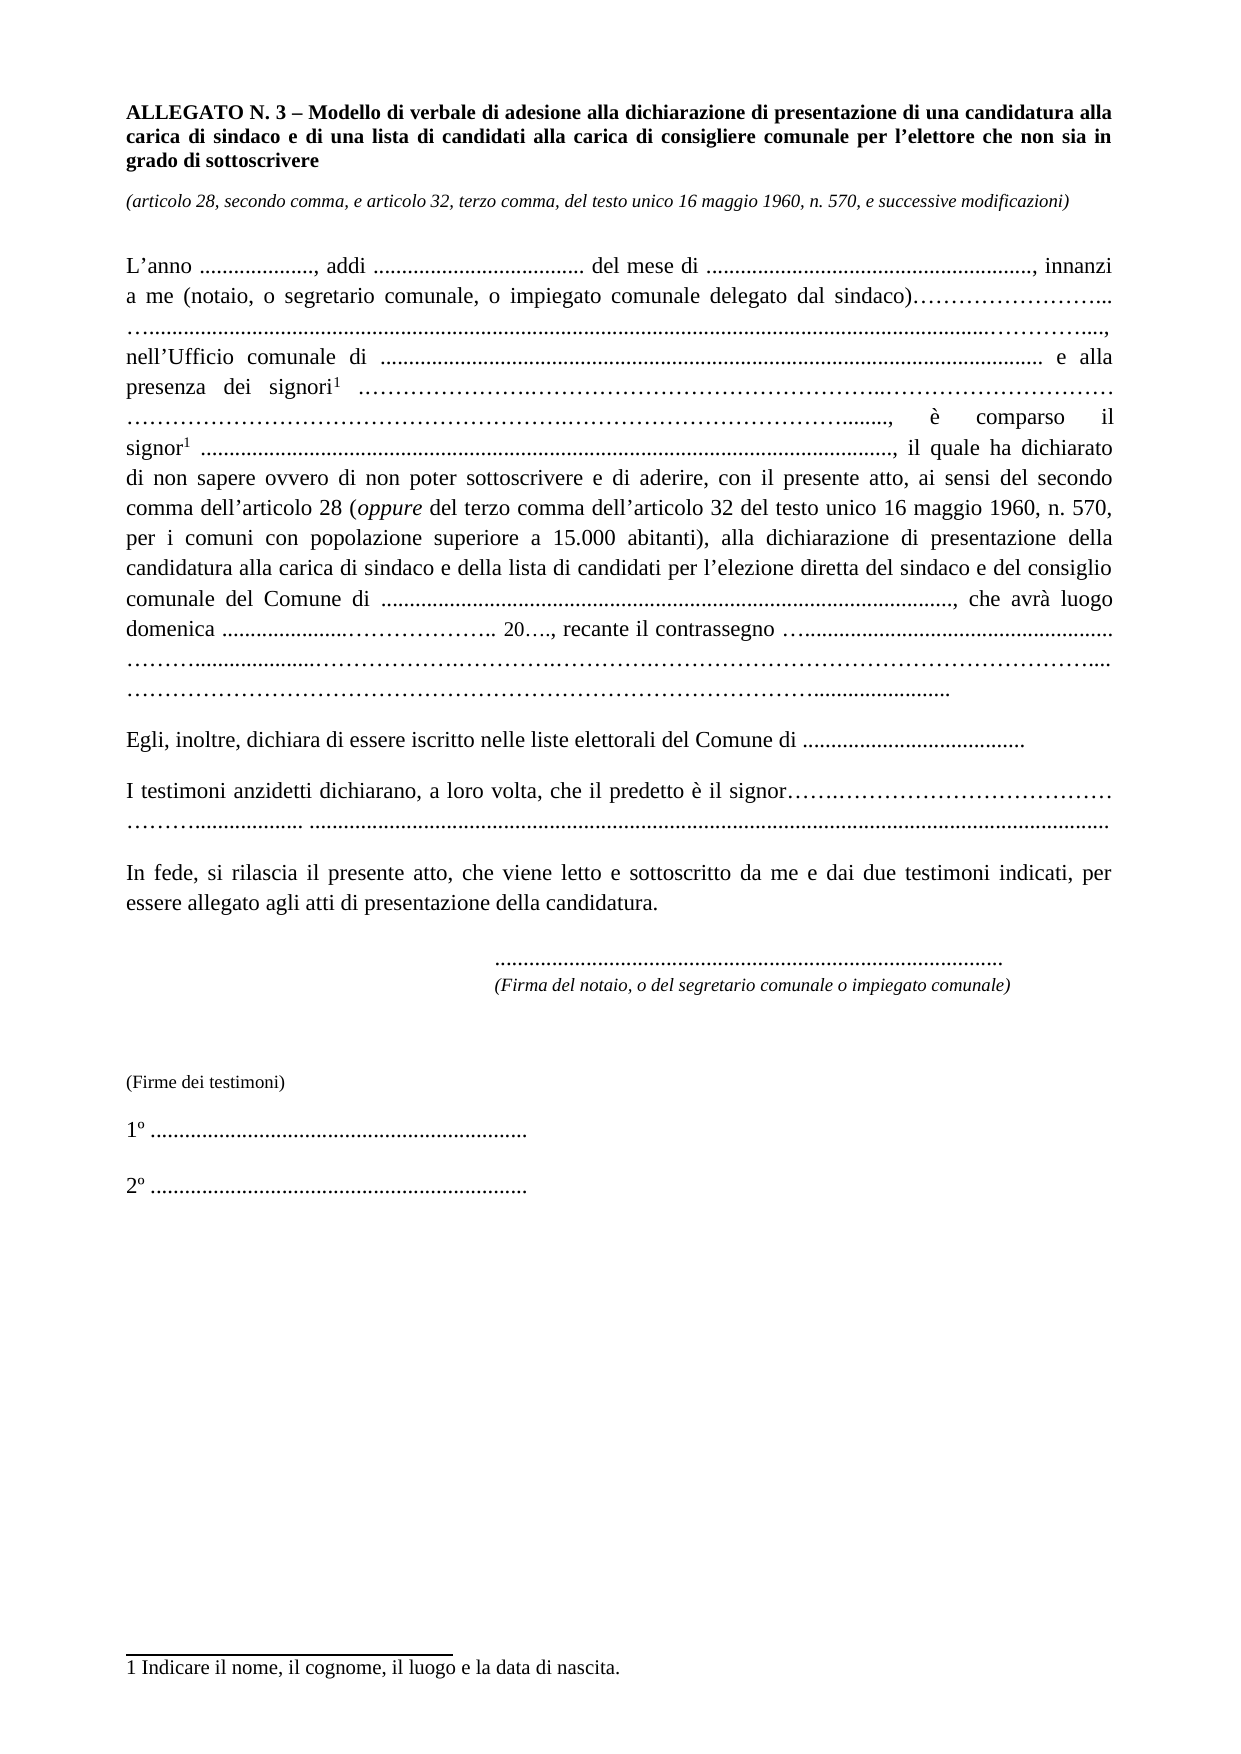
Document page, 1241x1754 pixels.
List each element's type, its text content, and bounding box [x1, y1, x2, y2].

subtitle ALLEGATO N. 3 – Modello di verbale di adesione alla dichiarazione di presentazione di una candidatura alla carica di sindaco e di una lista di candidati alla carica di consigliere comunale per l’elettore che non sia in grado di sottoscrivere [126, 100, 1114, 172]
text In fede, si rilascia il presente atto, che viene letto e sottoscritto da me e dai due testimoni indicati, per essere allegato agli atti di presentazione della candidatura. [126, 858, 1114, 915]
text (Firme dei testimoni) [126, 1071, 1114, 1092]
text 2º .................................................................. [126, 1172, 1114, 1198]
text Egli, inoltre, dichiara di essere iscritto nelle liste elettorali del Comune di ....................................... [126, 726, 1114, 753]
text 1º .................................................................. [126, 1116, 1114, 1143]
text ......................................................................................... [421, 944, 1114, 970]
text L’anno ...................., addi ..................................... del mese di ........................................................., innanzi a me (notaio, o segretario comunale, o impiegato comunale delegato dal sindaco)……………………... …...................................................................................................................................................…………...., nell’Ufficio comunale di .................................................................................................................... e alla presenza dei signori .………………….………………………………………..………………………… ………………………………………………….………………………………........, è comparso il signor1 ........................................................................................................................., il quale ha dichiarato di non sapere ovvero di non poter sottoscrivere e di aderire, con il presente atto, ai sensi del secondo comma dell’articolo 28 (oppure del terzo comma dell’articolo 32 del testo unico 16 maggio 1960, n. 570, per i comuni con popolazione superiore a 15.000 abitanti), alla dichiarazione di presentazione della candidatura alla carica di sindaco e della lista di candidati per l’elezione diretta del sindaco e del consiglio comunale del Comune di ...................................................................................................., che avrà luogo domenica ......................……………….. 20…., recante il contrassegno …......................................................……….....................……………….………….………….…………………………………………………....………………………………………………………………………………........................ [126, 252, 1114, 702]
text (articolo 28, secondo comma, e articolo 32, terzo comma, del testo unico 16 maggio 1960, n. 570, e successive modificazioni) [126, 190, 1114, 211]
text I testimoni anzidetti dichiarano, a loro volta, che il predetto è il signor…….……………………………… ………................... ............................................................................................................................................ [126, 777, 1114, 834]
text (Firma del notaio, o del segretario comunale o impiegato comunale) [421, 974, 1114, 996]
text Indicare il nome, il cognome, il luogo e la data di nascita. [126, 1655, 1114, 1679]
